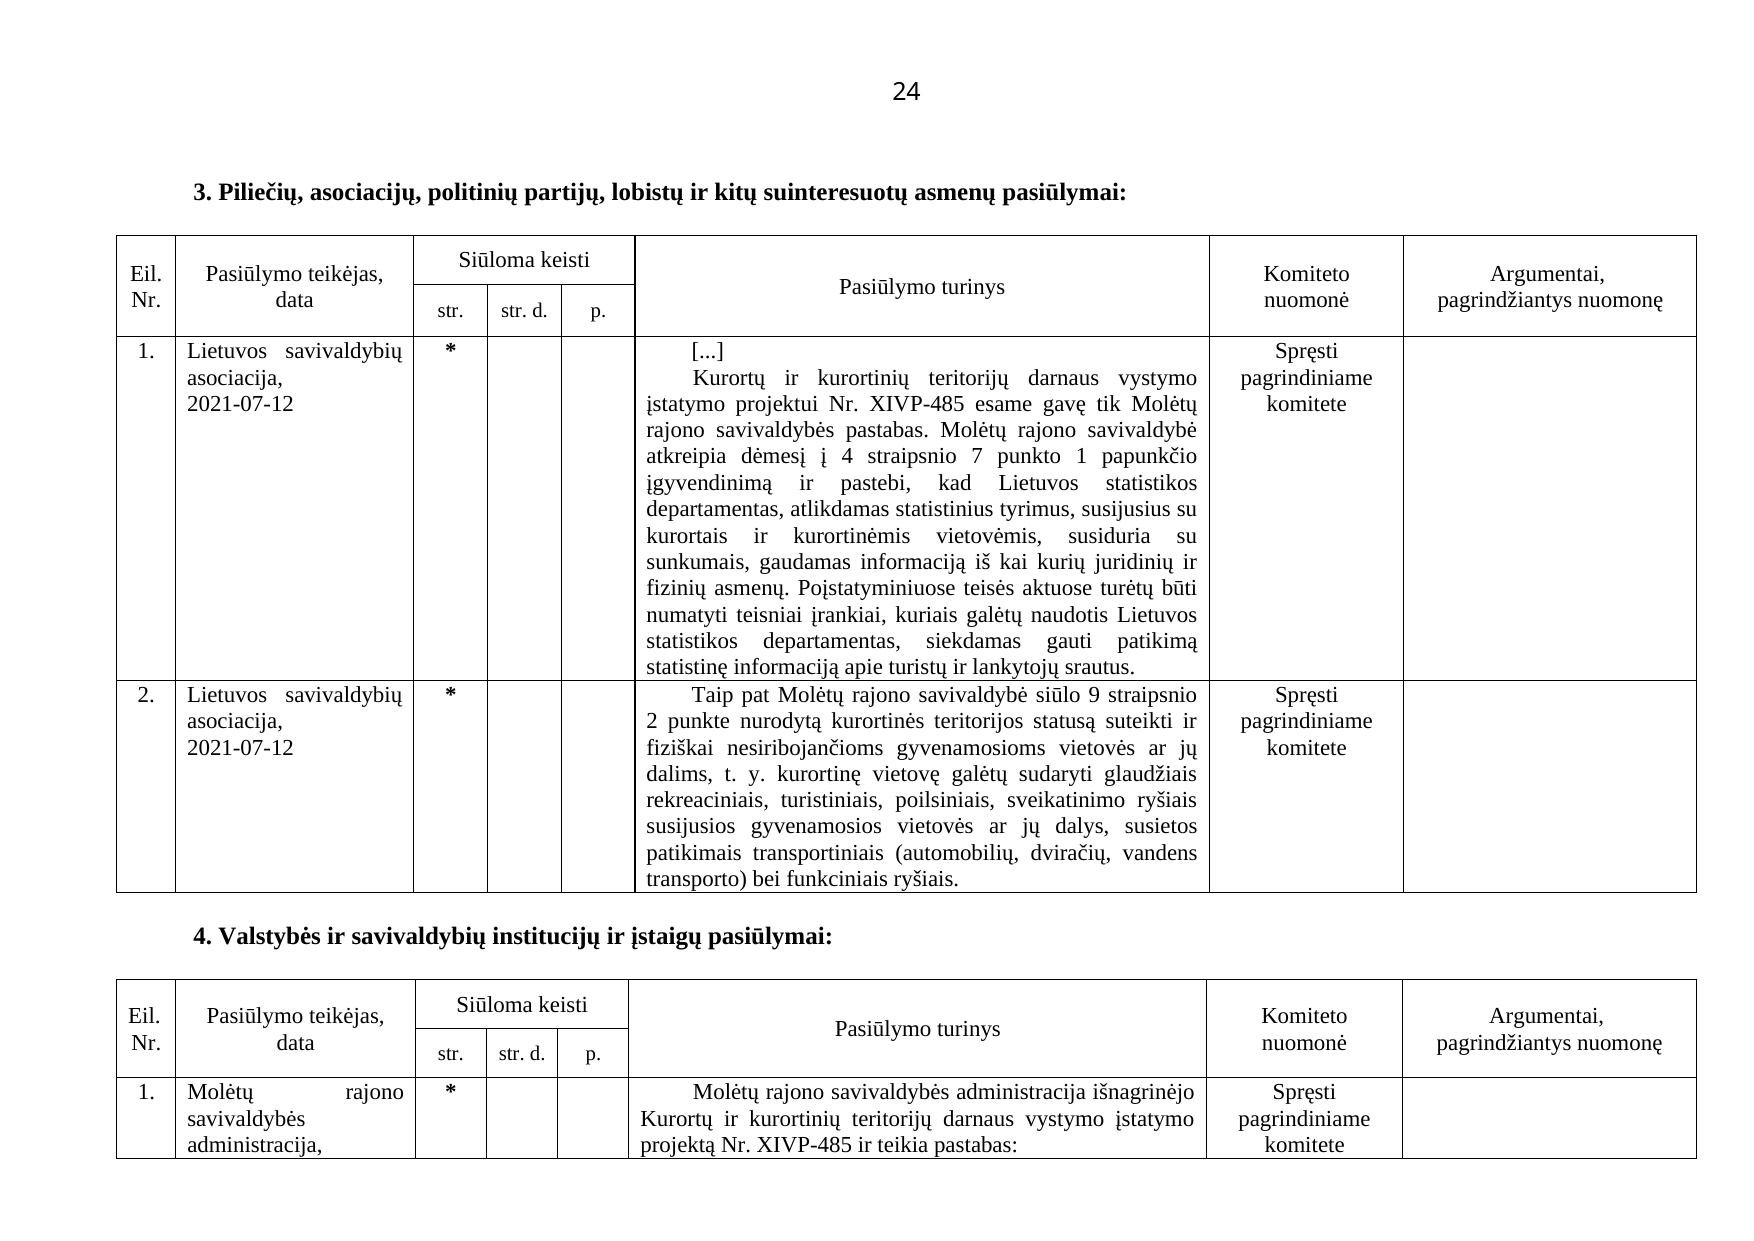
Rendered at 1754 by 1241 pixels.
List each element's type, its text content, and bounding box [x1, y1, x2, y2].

table_header Pasiūlymo teikėjas, data [176, 980, 415, 1077]
subtitle 3. Piliečių, asociacijų, politinių partijų, lobistų ir kitų suinteresuotų asmenų pasiūlymai: [118, 177, 1695, 206]
table_cell 1. [117, 337, 175, 680]
table_cell [1404, 681, 1696, 892]
table_cell str. d. [488, 285, 561, 336]
table_cell [1404, 337, 1696, 680]
table_header Eil. Nr. [117, 980, 175, 1077]
table_cell [562, 337, 634, 680]
table_cell [...] Kurortų ir kurortinių teritorijų darnaus vystymo įstatymo projektui Nr. XIVP-485 esame gavę tik Molėtų rajono savivaldybės pastabas. Molėtų rajono savivaldybė atkreipia dėmesį į 4 straipsnio 7 punkto 1 papunkčio įgyvendinimą ir pastebi, kad Lietuvos statistikos departamentas, atlikdamas statistinius tyrimus, susijusius su kurortais ir kurortinėmis vietovėmis, susiduria su sunkumais, gaudamas informaciją iš kai kurių juridinių ir fizinių asmenų. Poįstatyminiuose teisės aktuose turėtų būti numatyti teisniai įrankiai, kuriais galėtų naudotis Lietuvos statistikos departamentas, siekdamas gauti patikimą statistinę informaciją apie turistų ir lankytojų srautus. [636, 337, 1209, 680]
table_header Siūloma keisti [414, 236, 634, 284]
subtitle 4. Valstybės ir savivaldybių institucijų ir įstaigų pasiūlymai: [118, 921, 1695, 950]
table_cell 2. [117, 681, 175, 892]
table_cell [487, 1078, 557, 1157]
table_cell 1. [117, 1078, 175, 1157]
table_header Siūloma keisti [416, 980, 628, 1028]
table_header Pasiūlymo turinys [636, 236, 1209, 336]
table_header Komiteto nuomonė [1210, 236, 1403, 336]
table_header Argumentai, pagrindžiantys nuomonę [1403, 980, 1696, 1077]
table_cell Molėtų rajono savivaldybės administracija išnagrinėjo Kurortų ir kurortinių teritorijų darnaus vystymo įstatymo projektą Nr. XIVP-485 ir teikia pastabas: Dėl 4 straipsnio, 7 punkto, 1 papunkčio. Atkreipiame dėmesį, kad Lietuvos statistikos departamentas, atlikdamas statistinius tyrimus, susijusius su kurortais ir kurortinėmis vietovėmis, susiduria su sunkumais, gaudamas informaciją ir kai kurių juridinių ir fizinių asmenų. Poįstatyminiuose teisės aktuose turėtų būti numatyti teisniai įrankiai, kuriais galėtų naudotis Lietuvos statistikos departamentas, siekdamas gauti patikimą statistinę informaciją apie turistų ir lankytojų srautus. [629, 1078, 1206, 1157]
table_cell p. [558, 1029, 628, 1077]
table_cell * [414, 337, 487, 680]
table_header Pasiūlymo teikėjas, data [176, 236, 413, 336]
table_cell str. [416, 1029, 486, 1077]
table_cell str. [414, 285, 487, 336]
table_header Argumentai, pagrindžiantys nuomonę [1404, 236, 1696, 336]
table_cell p. [562, 285, 634, 336]
table_cell [488, 681, 561, 892]
table_cell Taip pat Molėtų rajono savivaldybė siūlo 9 straipsnio 2 punkte nurodytą kurortinės teritorijos statusą suteikti ir fiziškai nesiribojančioms gyvenamosioms vietovės ar jų dalims, t. y. kurortinę vietovę galėtų sudaryti glaudžiais rekreaciniais, turistiniais, poilsiniais, sveikatinimo ryšiais susijusios gyvenamosios vietovės ar jų dalys, susietos patikimais transportiniais (automobilių, dviračių, vandens transporto) bei funkciniais ryšiais. [636, 681, 1209, 892]
table_cell [558, 1078, 628, 1157]
table_cell * [416, 1078, 486, 1157]
table_cell * [414, 681, 487, 892]
table_header Komiteto nuomonė [1207, 980, 1402, 1077]
table_cell Molėtų rajono savivaldybės administracija, [176, 1078, 415, 1157]
table_header Pasiūlymo turinys [629, 980, 1206, 1077]
table_cell str. d. [487, 1029, 557, 1077]
table_cell [488, 337, 561, 680]
table_header Eil. Nr. [117, 236, 175, 336]
table_cell Spręsti pagrindiniame komitete [1207, 1078, 1402, 1157]
table_cell Spręsti pagrindiniame komitete [1210, 681, 1403, 892]
table_cell [562, 681, 634, 892]
table_cell Spręsti pagrindiniame komitete [1210, 337, 1403, 680]
table_cell Lietuvos savivaldybių asociacija, 2021-07-12 [176, 681, 413, 892]
table_cell [1403, 1078, 1696, 1157]
table_cell Lietuvos savivaldybių asociacija, 2021-07-12 [176, 337, 413, 680]
